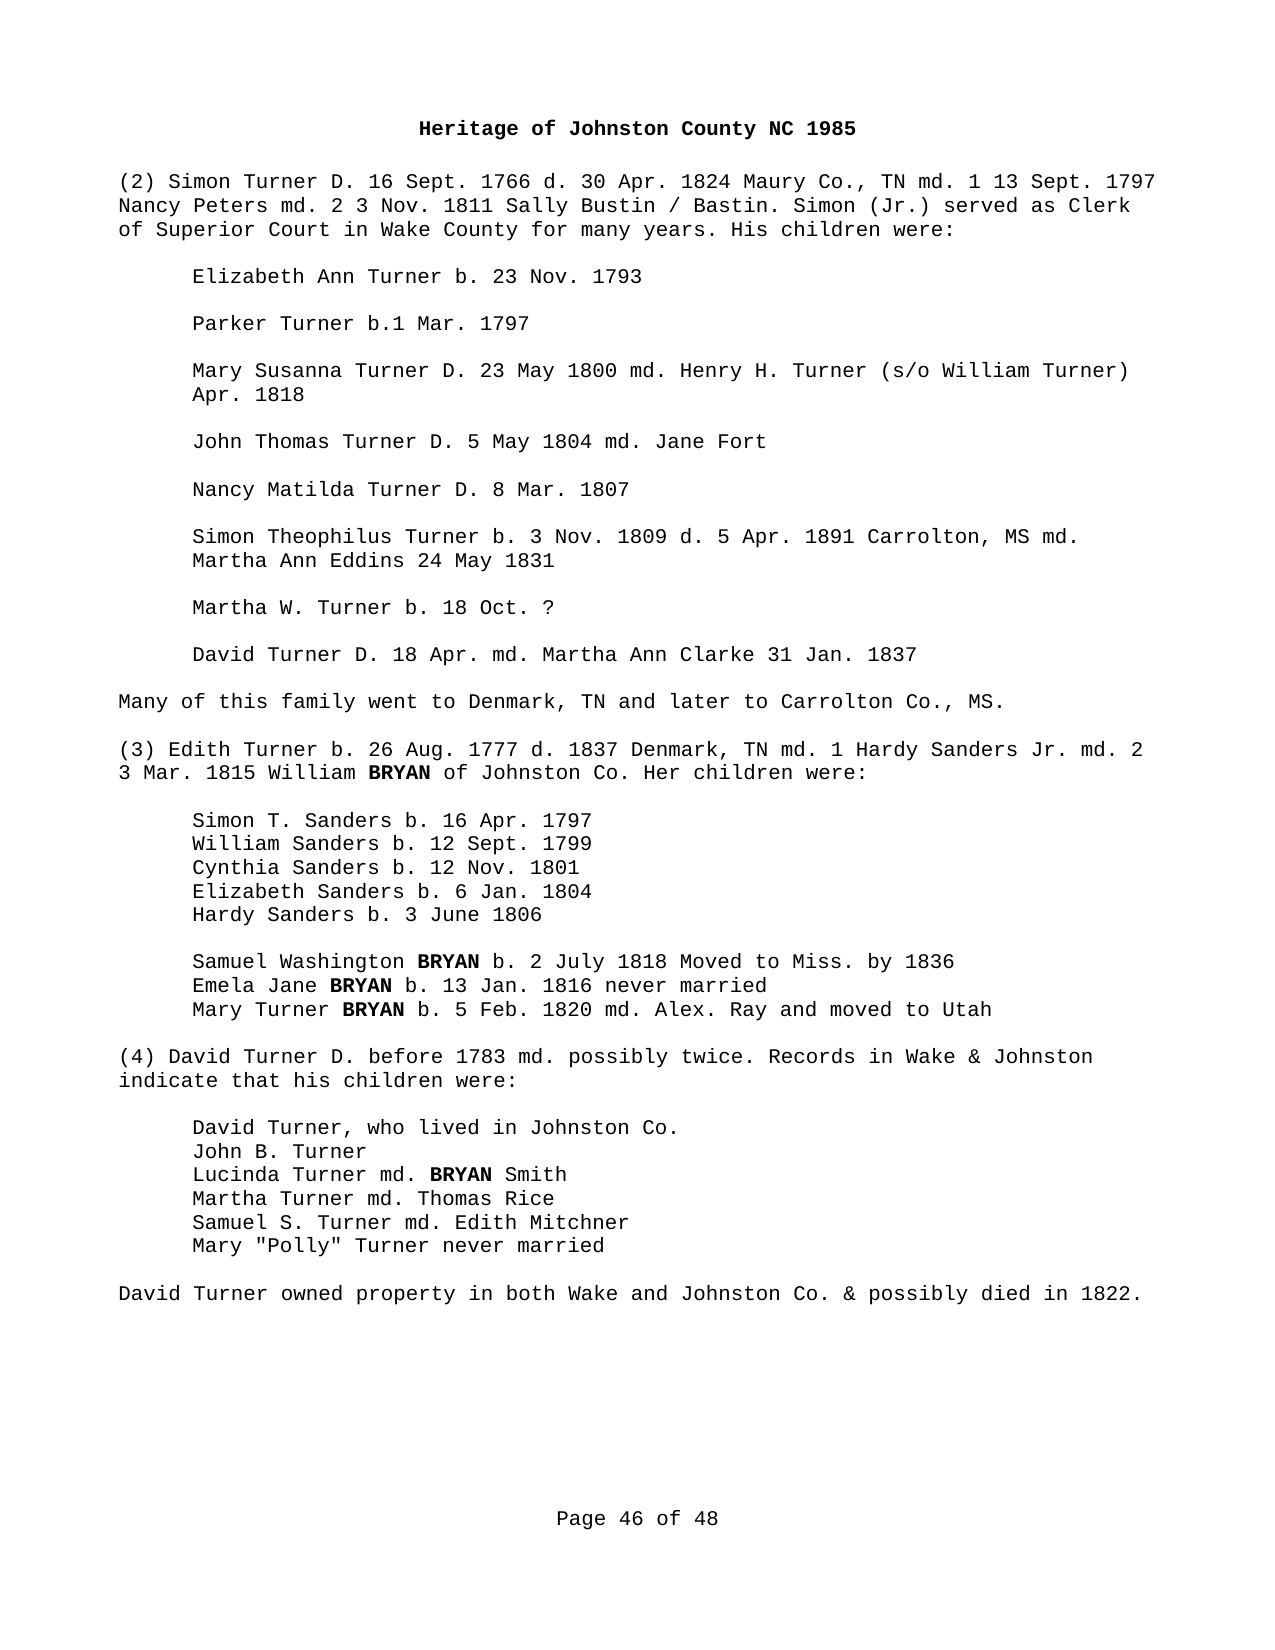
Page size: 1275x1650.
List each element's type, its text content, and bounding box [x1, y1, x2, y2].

text Elizabeth Ann Turner b. 23 Nov. 1793 [192, 266, 1157, 289]
text Mary Turner BRYAN b. 5 Feb. 1820 md. Alex. Ray and moved to Utah [192, 999, 1157, 1022]
text (4) David Turner D. before 1783 md. possibly twice. Records in Wake & Johnston indicate that his children were: [118, 1046, 1157, 1093]
text Elizabeth Sanders b. 6 Jan. 1804 [192, 881, 1157, 904]
text Many of this family went to Denmark, TN and later to Carrolton Co., MS. [118, 691, 1157, 715]
text Mary "Polly" Turner never married [192, 1235, 1157, 1259]
text Samuel Washington BRYAN b. 2 July 1818 Moved to Miss. by 1836 [192, 952, 1157, 975]
text Simon T. Sanders b. 16 Apr. 1797 [192, 810, 1157, 833]
text Lucinda Turner md. BRYAN Smith [192, 1164, 1157, 1188]
text Simon Theophilus Turner b. 3 Nov. 1809 d. 5 Apr. 1891 Carrolton, MS md. Martha Ann Eddins 24 May 1831 [192, 526, 1157, 573]
text David Turner D. 18 Apr. md. Martha Ann Clarke 31 Jan. 1837 [192, 644, 1157, 668]
text Mary Susanna Turner D. 23 May 1800 md. Henry H. Turner (s/o William Turner) Apr. 1818 [192, 360, 1157, 408]
text (3) Edith Turner b. 26 Aug. 1777 d. 1837 Denmark, TN md. 1 Hardy Sanders Jr. md. 2 3 Mar. 1815 William BRYAN of Johnston Co. Her children were: [118, 739, 1157, 786]
text Emela Jane BRYAN b. 13 Jan. 1816 never married [192, 975, 1157, 999]
text Cynthia Sanders b. 12 Nov. 1801 [192, 857, 1157, 881]
text David Turner, who lived in Johnston Co. [192, 1117, 1157, 1141]
text John Thomas Turner D. 5 May 1804 md. Jane Fort [192, 431, 1157, 455]
text Samuel S. Turner md. Edith Mitchner [192, 1212, 1157, 1235]
text William Sanders b. 12 Sept. 1799 [192, 833, 1157, 857]
text David Turner owned property in both Wake and Johnston Co. & possibly died in 1822. [118, 1283, 1157, 1306]
text (2) Simon Turner D. 16 Sept. 1766 d. 30 Apr. 1824 Maury Co., TN md. 1 13 Sept. 1797 Nancy Peters md. 2 3 Nov. 1811 Sally Bustin / Bastin. Simon (Jr.) served as Clerk of Superior Court in Wake County for many years. His children were: [118, 171, 1157, 242]
text John B. Turner [192, 1141, 1157, 1164]
text Martha W. Turner b. 18 Oct. ? [192, 597, 1157, 621]
text Hardy Sanders b. 3 June 1806 [192, 904, 1157, 928]
text Martha Turner md. Thomas Rice [192, 1188, 1157, 1212]
text Nancy Matilda Turner D. 8 Mar. 1807 [192, 479, 1157, 502]
text Parker Turner b.1 Mar. 1797 [192, 313, 1157, 337]
